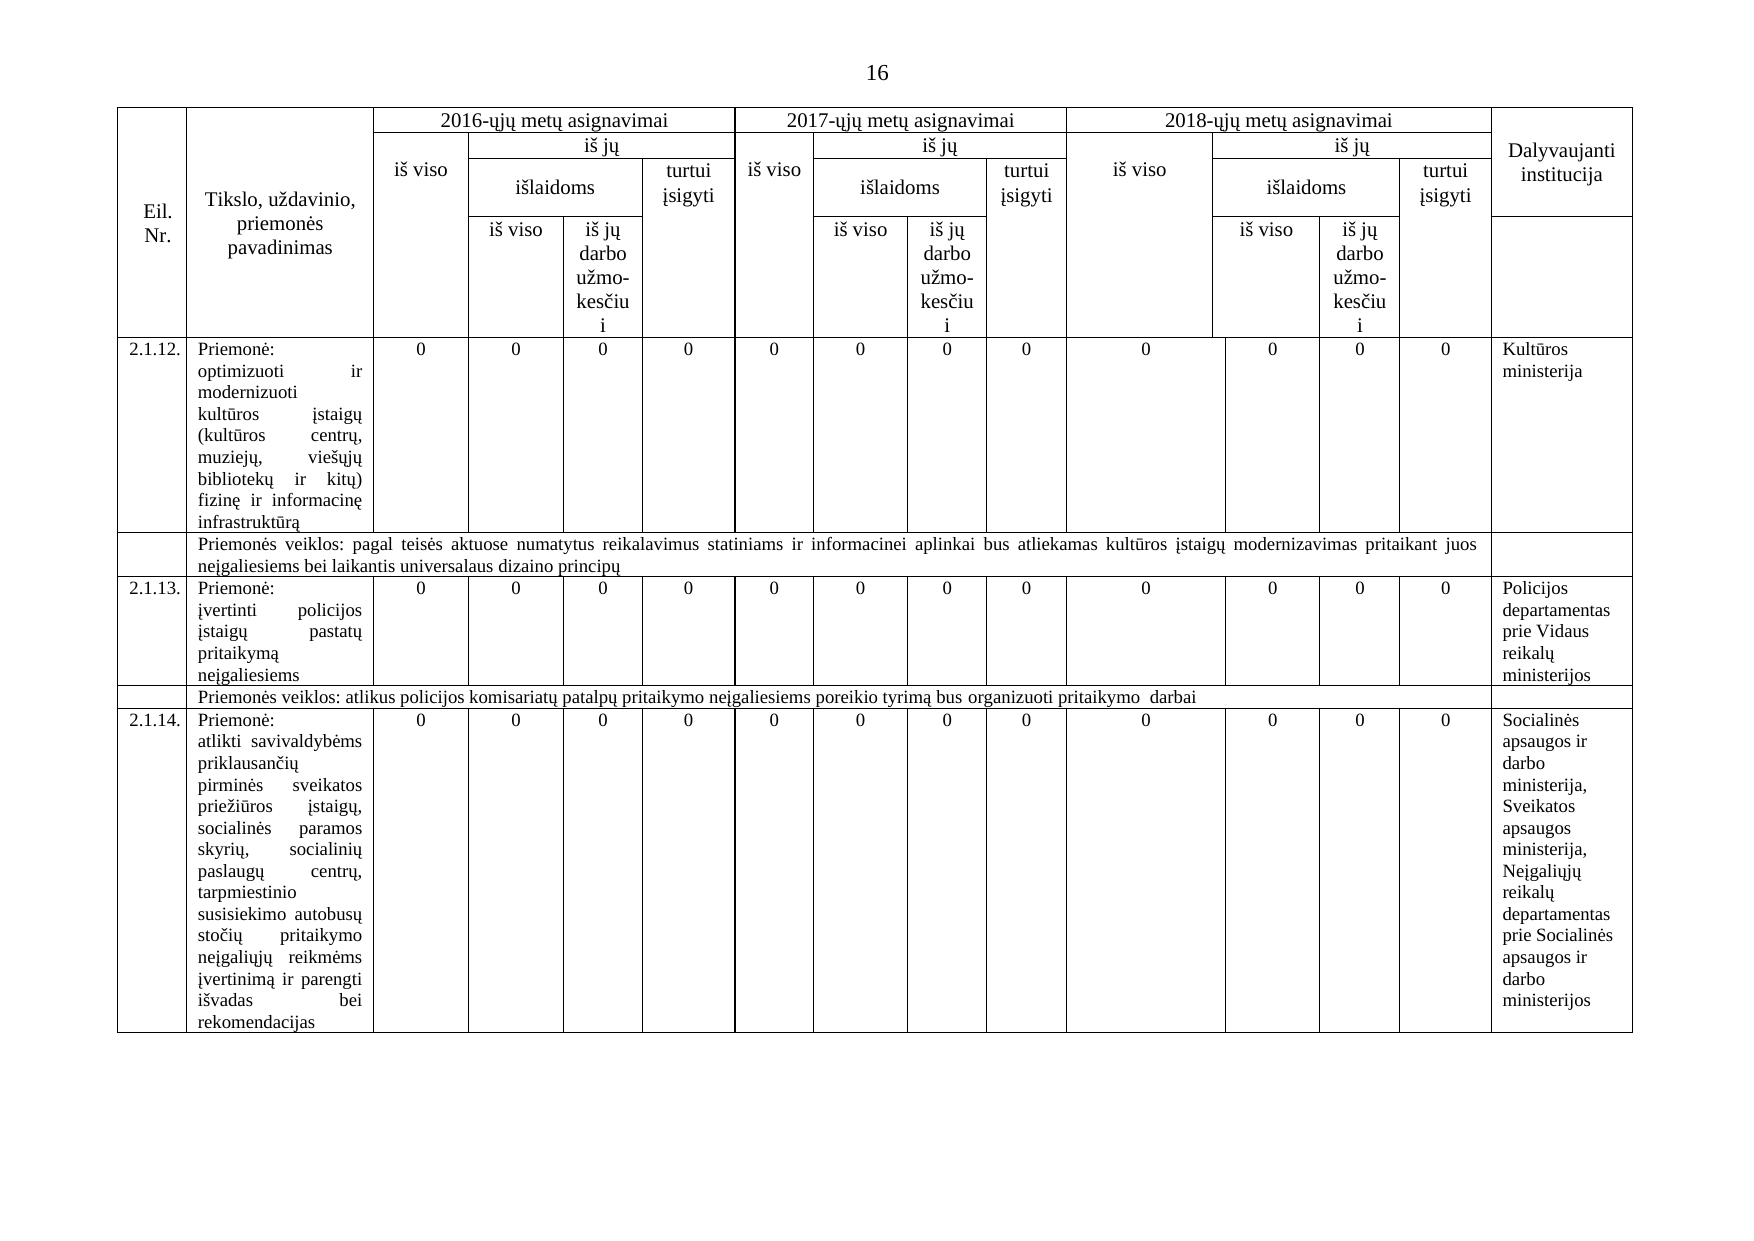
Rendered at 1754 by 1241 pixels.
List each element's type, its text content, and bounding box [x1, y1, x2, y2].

table_cell 0 [643, 338, 734, 532]
table_cell 2.1.14. [118, 709, 186, 1032]
table_cell 0 [374, 338, 468, 532]
table_cell iš jų [814, 133, 1066, 157]
table_cell iš viso [469, 217, 563, 337]
table_cell 2.1.12. [118, 338, 186, 532]
table_cell 0 [736, 709, 813, 1032]
table_cell iš viso [814, 217, 907, 337]
table_cell 2.1.13. [118, 577, 186, 685]
table_header 2016-ųjų metų asignavimai [374, 108, 734, 132]
table_cell 0 [564, 338, 642, 532]
table_cell 0 [1400, 709, 1491, 1032]
table_cell 0 [908, 338, 986, 532]
table_cell iš jų darbo užmo- kesčiui [564, 217, 642, 337]
table_cell išlaidoms [469, 159, 642, 216]
table_cell Priemonė: įvertinti policijos įstaigų pastatų pritaikymą neįgaliesiems [187, 577, 373, 685]
table_cell 0 [1226, 709, 1319, 1032]
table_cell Socialinės apsaugos ir darbo ministerija, Sveikatos apsaugos ministerija, Neįgaliųjų reikalų departamentas prie Socialinės apsaugos ir darbo ministerijos [1492, 709, 1632, 1032]
table_cell turtui įsigyti [1400, 159, 1491, 337]
table_cell 0 [374, 709, 468, 1032]
table_cell iš jų [469, 133, 734, 157]
table_cell 0 [908, 577, 986, 685]
table_cell Priemonė: atlikti savivaldybėms priklausančių pirminės sveikatos priežiūros įstaigų, socialinės paramos skyrių, socialinių paslaugų centrų, tarpmiestinio susisiekimo autobusų stočių pritaikymo neįgaliųjų reikmėms įvertinimą ir parengti išvadas bei rekomendacijas [187, 709, 373, 1032]
table_cell [1492, 217, 1632, 337]
table_cell 0 [814, 709, 907, 1032]
table_cell 0 [987, 709, 1066, 1032]
table_cell 0 [374, 577, 468, 685]
table_cell 0 [736, 577, 813, 685]
table_cell iš viso [374, 133, 468, 337]
table_cell 0 [987, 577, 1066, 685]
table_cell 0 [1226, 338, 1319, 532]
table_cell 0 [469, 709, 563, 1032]
table_cell 0 [1400, 338, 1491, 532]
table_cell 0 [564, 709, 642, 1032]
table_header Tikslo, uždavinio, priemonės pavadinimas [187, 108, 373, 337]
table_cell [1492, 533, 1632, 576]
table_cell iš jų [1213, 133, 1491, 157]
table_cell 0 [814, 338, 907, 532]
table_cell [118, 686, 186, 708]
table_cell 0 [814, 577, 907, 685]
table_cell išlaidoms [814, 159, 986, 216]
table_cell [118, 533, 186, 576]
table_cell Priemonės veiklos: atlikus policijos komisariatų patalpų pritaikymo neįgaliesiems poreikio tyrimą bus organizuoti pritaikymo darbai [187, 686, 1491, 708]
table_cell 0 [987, 338, 1066, 532]
table_cell iš viso [1213, 217, 1319, 337]
table_cell 0 [1400, 577, 1491, 685]
table_cell 0 [1320, 709, 1399, 1032]
table_cell 0 [1067, 577, 1225, 685]
table_cell Priemonės veiklos: pagal teisės aktuose numatytus reikalavimus statiniams ir informacinei aplinkai bus atliekamas kultūros įstaigų modernizavimas pritaikant juos neįgaliesiems bei laikantis universalaus dizaino principų [187, 533, 1491, 576]
table_cell Kultūros ministerija [1492, 338, 1632, 532]
table_header Dalyvaujanti institucija [1492, 108, 1632, 216]
table_header Eil. Nr. [118, 108, 186, 337]
table_cell iš jų darbo užmo-kesčiui [908, 217, 986, 337]
table_cell [1492, 686, 1632, 708]
table_cell Priemonė: optimizuoti ir modernizuoti kultūros įstaigų (kultūros centrų, muziejų, viešųjų bibliotekų ir kitų) fizinę ir informacinę infrastruktūrą [187, 338, 373, 532]
table_cell 0 [564, 577, 642, 685]
table_cell iš viso [1067, 133, 1212, 337]
table_cell iš viso [736, 133, 813, 337]
table_cell 0 [1067, 709, 1225, 1032]
table_cell turtui įsigyti [643, 159, 734, 337]
table_header 2017-ųjų metų asignavimai [736, 108, 1066, 132]
table_cell išlaidoms [1213, 159, 1399, 216]
table_cell 0 [1320, 577, 1399, 685]
table_header 2018-ųjų metų asignavimai [1067, 108, 1491, 132]
table_cell turtui įsigyti [987, 159, 1066, 337]
table_cell 0 [469, 577, 563, 685]
table_cell Policijos departamentas prie Vidaus reikalų ministerijos [1492, 577, 1632, 685]
table_cell 0 [1320, 338, 1399, 532]
table_cell 0 [1226, 577, 1319, 685]
table_cell 0 [736, 338, 813, 532]
table_cell 0 [1067, 338, 1225, 532]
table_cell 0 [643, 577, 734, 685]
table_cell 0 [643, 709, 734, 1032]
table_cell 0 [908, 709, 986, 1032]
table_cell 0 [469, 338, 563, 532]
table_cell iš jų darbo užmo-kesčiui [1320, 217, 1399, 337]
